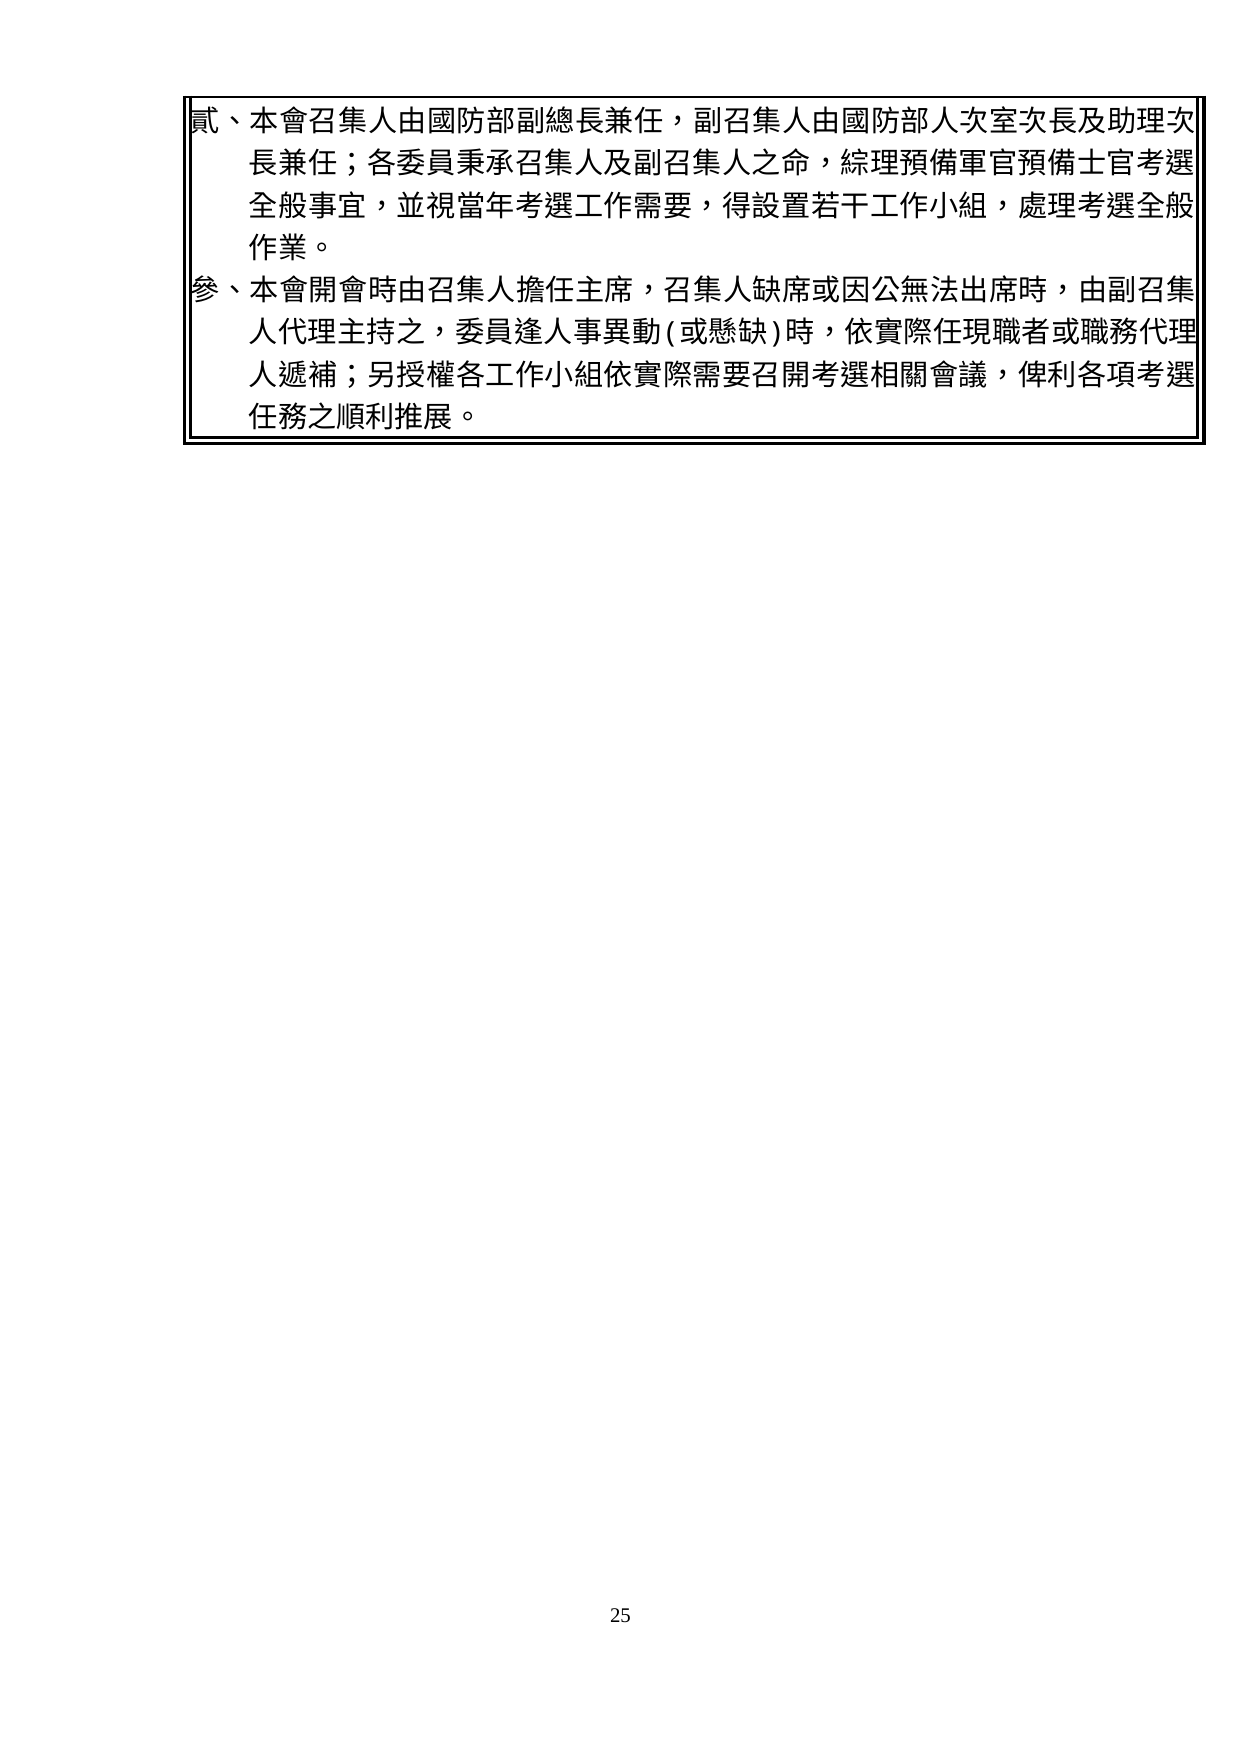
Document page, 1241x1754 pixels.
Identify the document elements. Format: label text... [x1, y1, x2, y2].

table_cell 貳、本會召集人由國防部副總長兼任，副召集人由國防部人次室次長及助理次長兼任；各委員秉承召集人及副召集人之命，綜理預備軍官預備士官考選全般事宜，並視當年考選工作需要，得設置若干工作小組，處理考選全般作業。 參、本會開會時由召集人擔任主席，召集人缺席或因公無法出席時，由副召集人代理主持之，委員逢人事異動(或懸缺)時，依實際任現職者或職務代理人遞補；另授權各工作小組依實際需要召開考選相關會議，俾利各項考選任務之順利推展。 [192, 98, 1196, 436]
